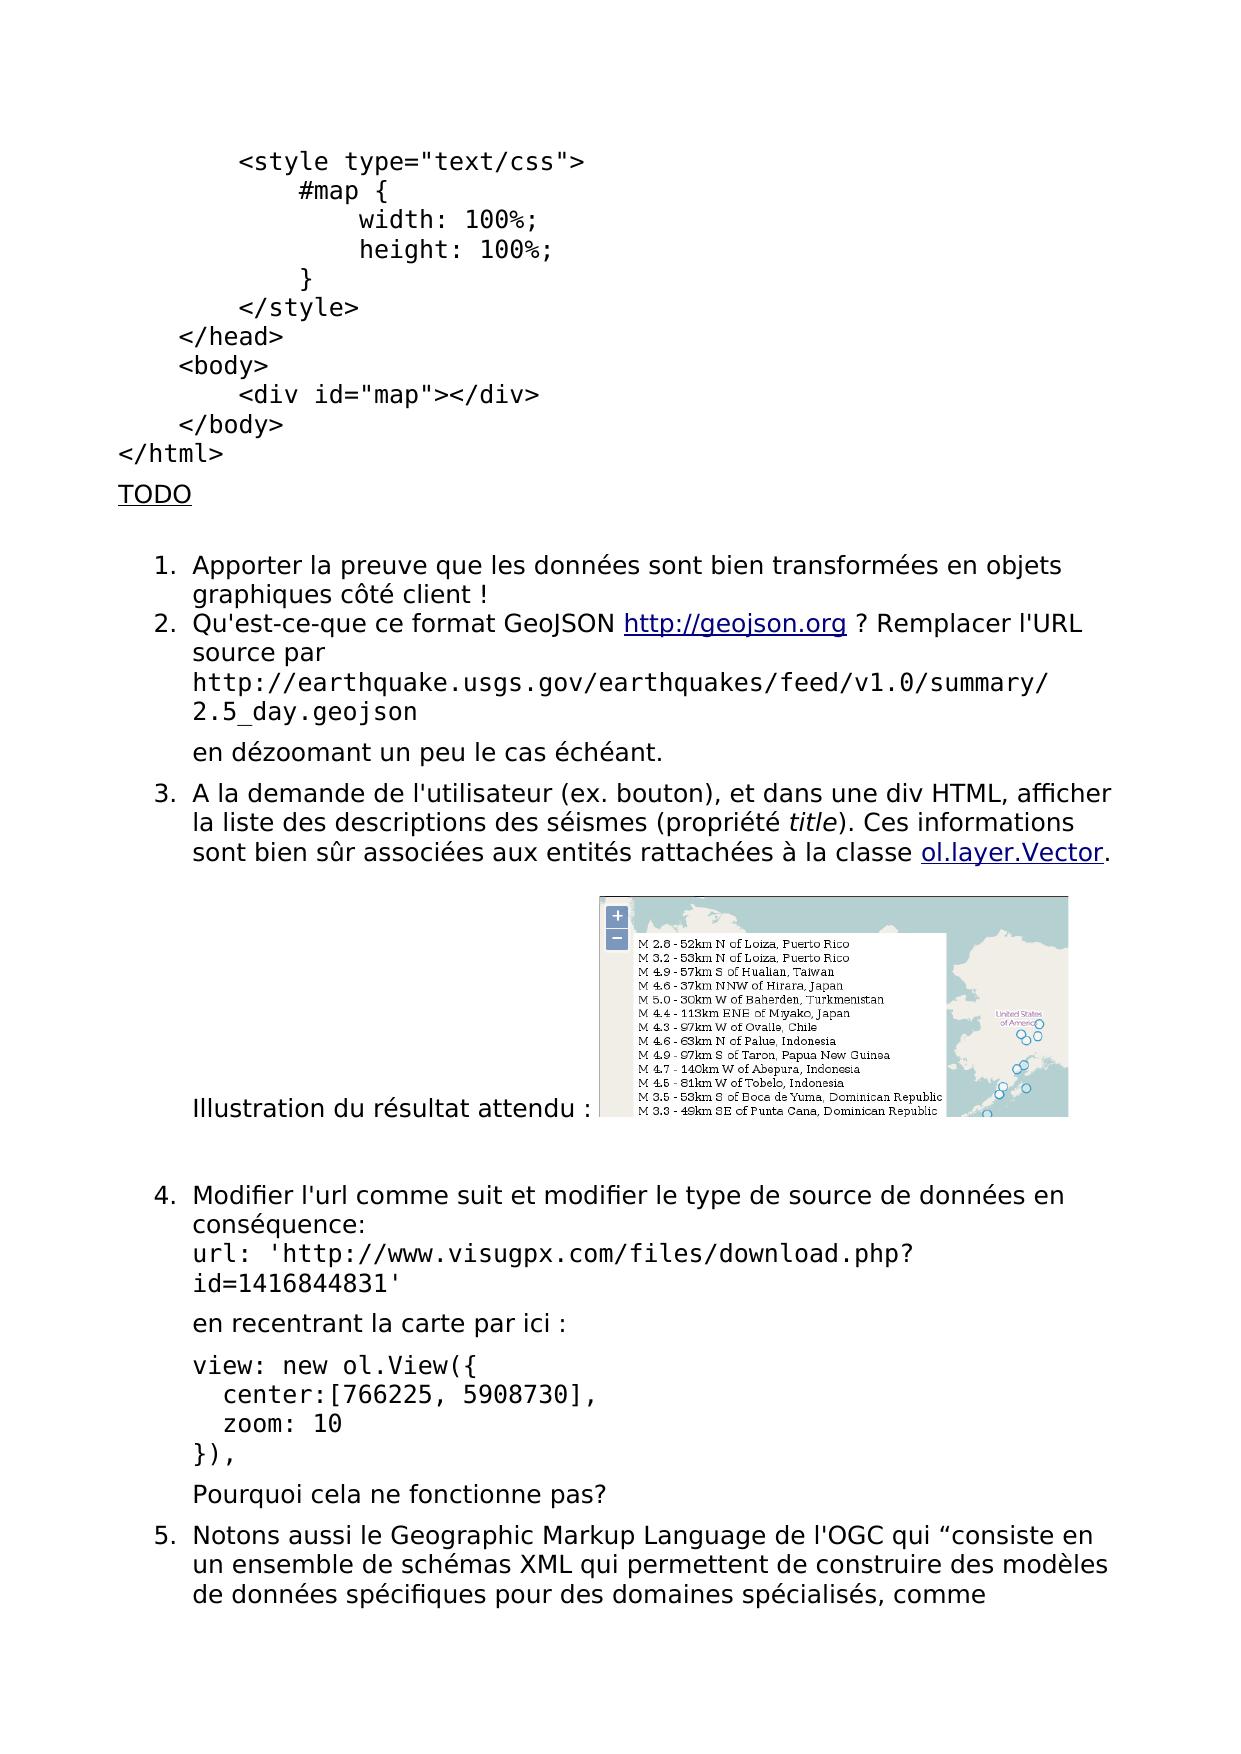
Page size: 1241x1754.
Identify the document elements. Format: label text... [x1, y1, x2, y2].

text TODO [118, 480, 1122, 509]
list url: 'http://www.visugpx.com/files/download.php?id=1416844831' [177, 1239, 1122, 1298]
list http://earthquake.usgs.gov/earthquakes/feed/v1.0/summary/2.5_day.geojson [177, 668, 1122, 726]
list Notons aussi le Geographic Markup Language de l'OGC qui “consiste en un ensemble de schémas XML qui permettent de construire des modèles de données spécifiques pour des domaines spécialisés, comme [177, 1521, 1122, 1609]
list en dézoomant un peu le cas échéant. [177, 738, 1122, 767]
list A la demande de l'utilisateur (ex. bouton), et dans une div HTML, afficher la liste des descriptions des séismes (propriété title). Ces informations sont bien sûr associées aux entités rattachées à la classe ol.layer.Vector. Illustration du résultat attendu : [177, 779, 1122, 1181]
list Apporter la preuve que les données sont bien transformées en objets graphiques côté client ! [177, 551, 1122, 609]
list en recentrant la carte par ici : [177, 1310, 1122, 1339]
text <style type="text/css"> #map { width: 100%; height: 100%; } </style> </head> <body> <div id="map"></div> </body> </html> [118, 118, 1122, 468]
list view: new ol.View({ center:[766225, 5908730], zoom: 10 }), [177, 1351, 1122, 1468]
list Modifier l'url comme suit et modifier le type de source de données en conséquence: [177, 1181, 1122, 1239]
list Pourquoi cela ne fonctionne pas? [177, 1480, 1122, 1509]
list Qu'est-ce-que ce format GeoJSON http://geojson.org ? Remplacer l'URL source par [177, 609, 1122, 668]
picture [599, 896, 1069, 1117]
